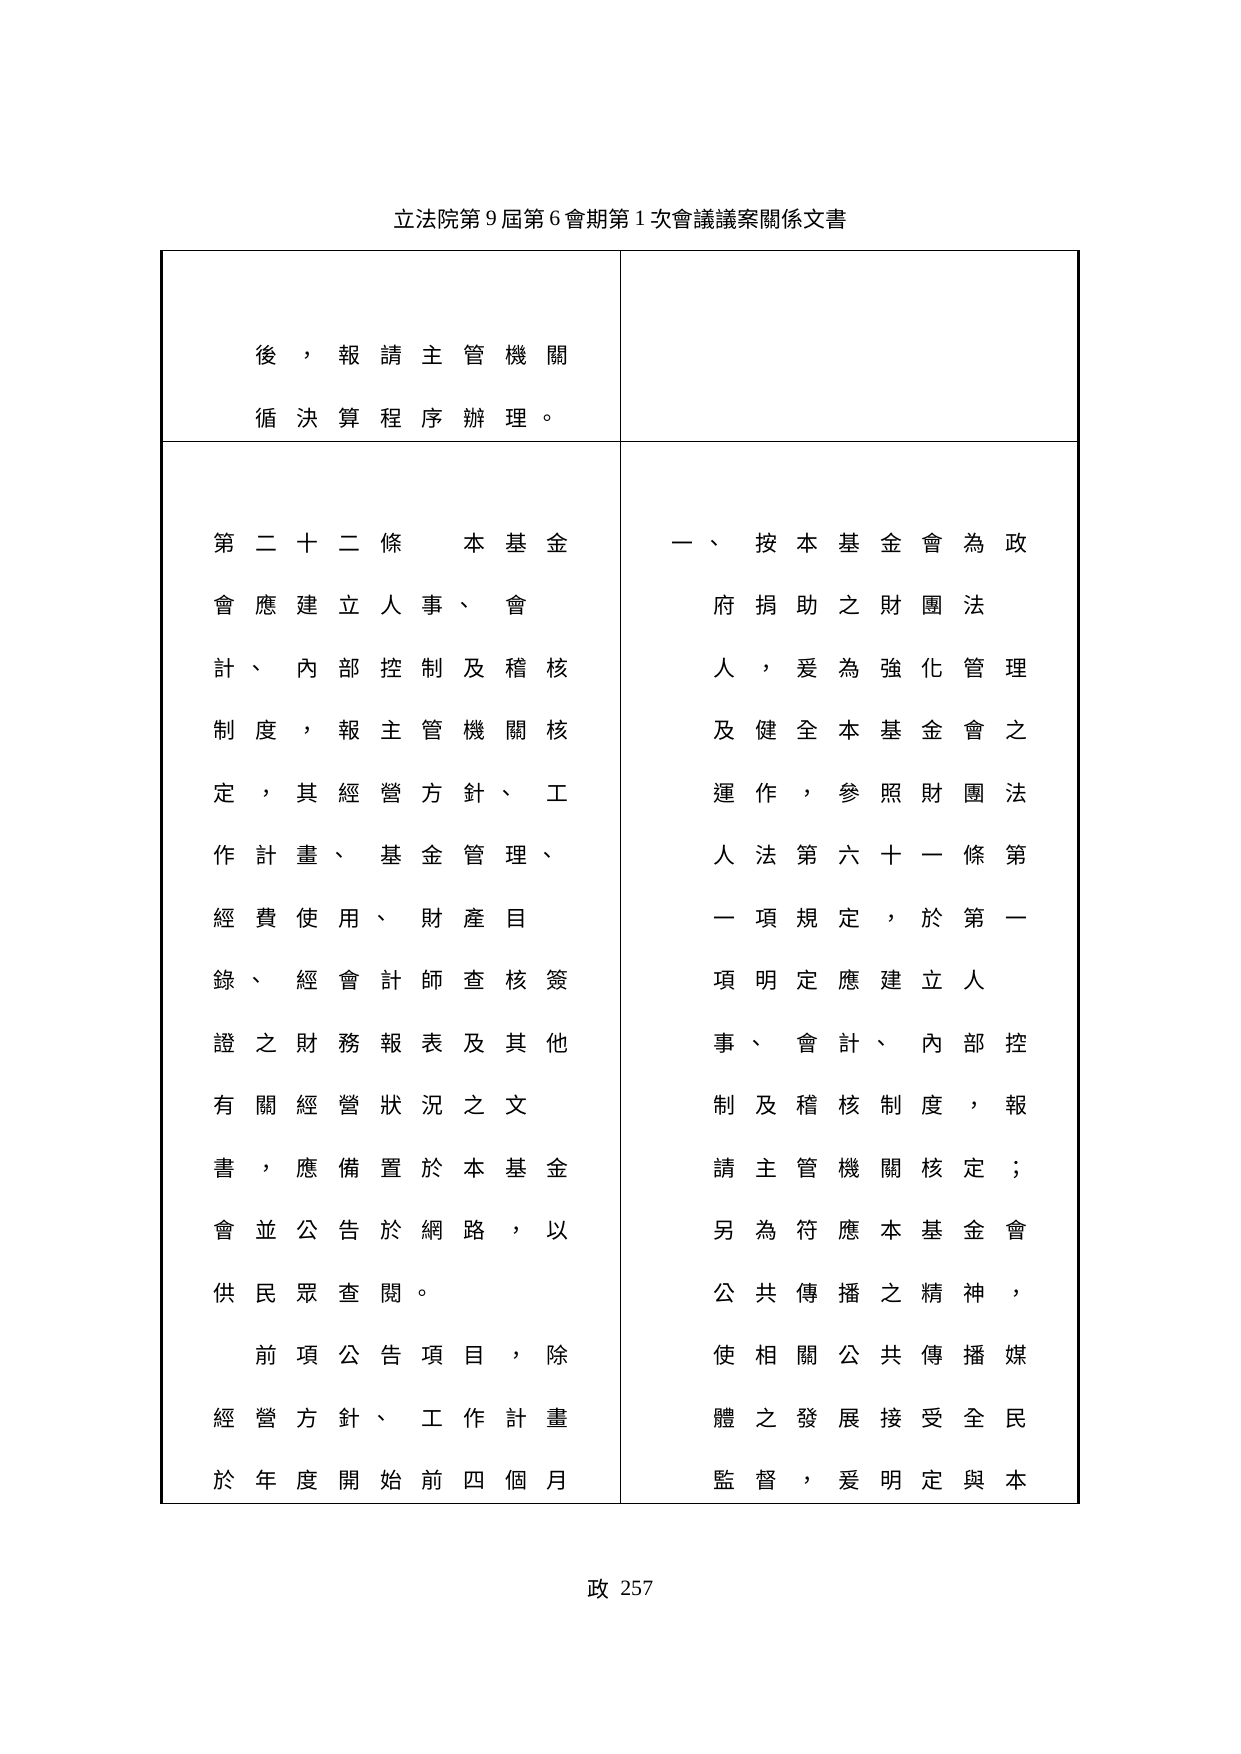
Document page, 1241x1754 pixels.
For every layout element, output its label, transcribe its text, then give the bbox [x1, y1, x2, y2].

table_cell 後，報請主管機關循決算程序辦理。 [163, 251, 620, 441]
table_cell [621, 251, 1077, 441]
table_cell 第二十二條 本基金會應建立人事、會計、內部控制及稽核制度，報主管機關核定，其經營方針、工作計畫、基金管理、經費使用、財產目錄、經會計師查核簽證之財務報表及其他有關經營狀況之文書，應備置於本基金會並公告於網路，以供民眾查閱。 前項公告項目，除經營方針、工作計畫於年度開始前四個月 [163, 442, 620, 1503]
table_cell 一、按本基金會為政府捐助之財團法人，爰為強化管理及健全本基金會之運作，參照財團法人法第六十一條第一項規定，於第一項明定應建立人事、會計、內部控制及稽核制度，報請主管機關核定；另為符應本基金會公共傳播之精神，使相關公共傳播媒體之發展接受全民監督，爰明定與本 [621, 442, 1077, 1503]
